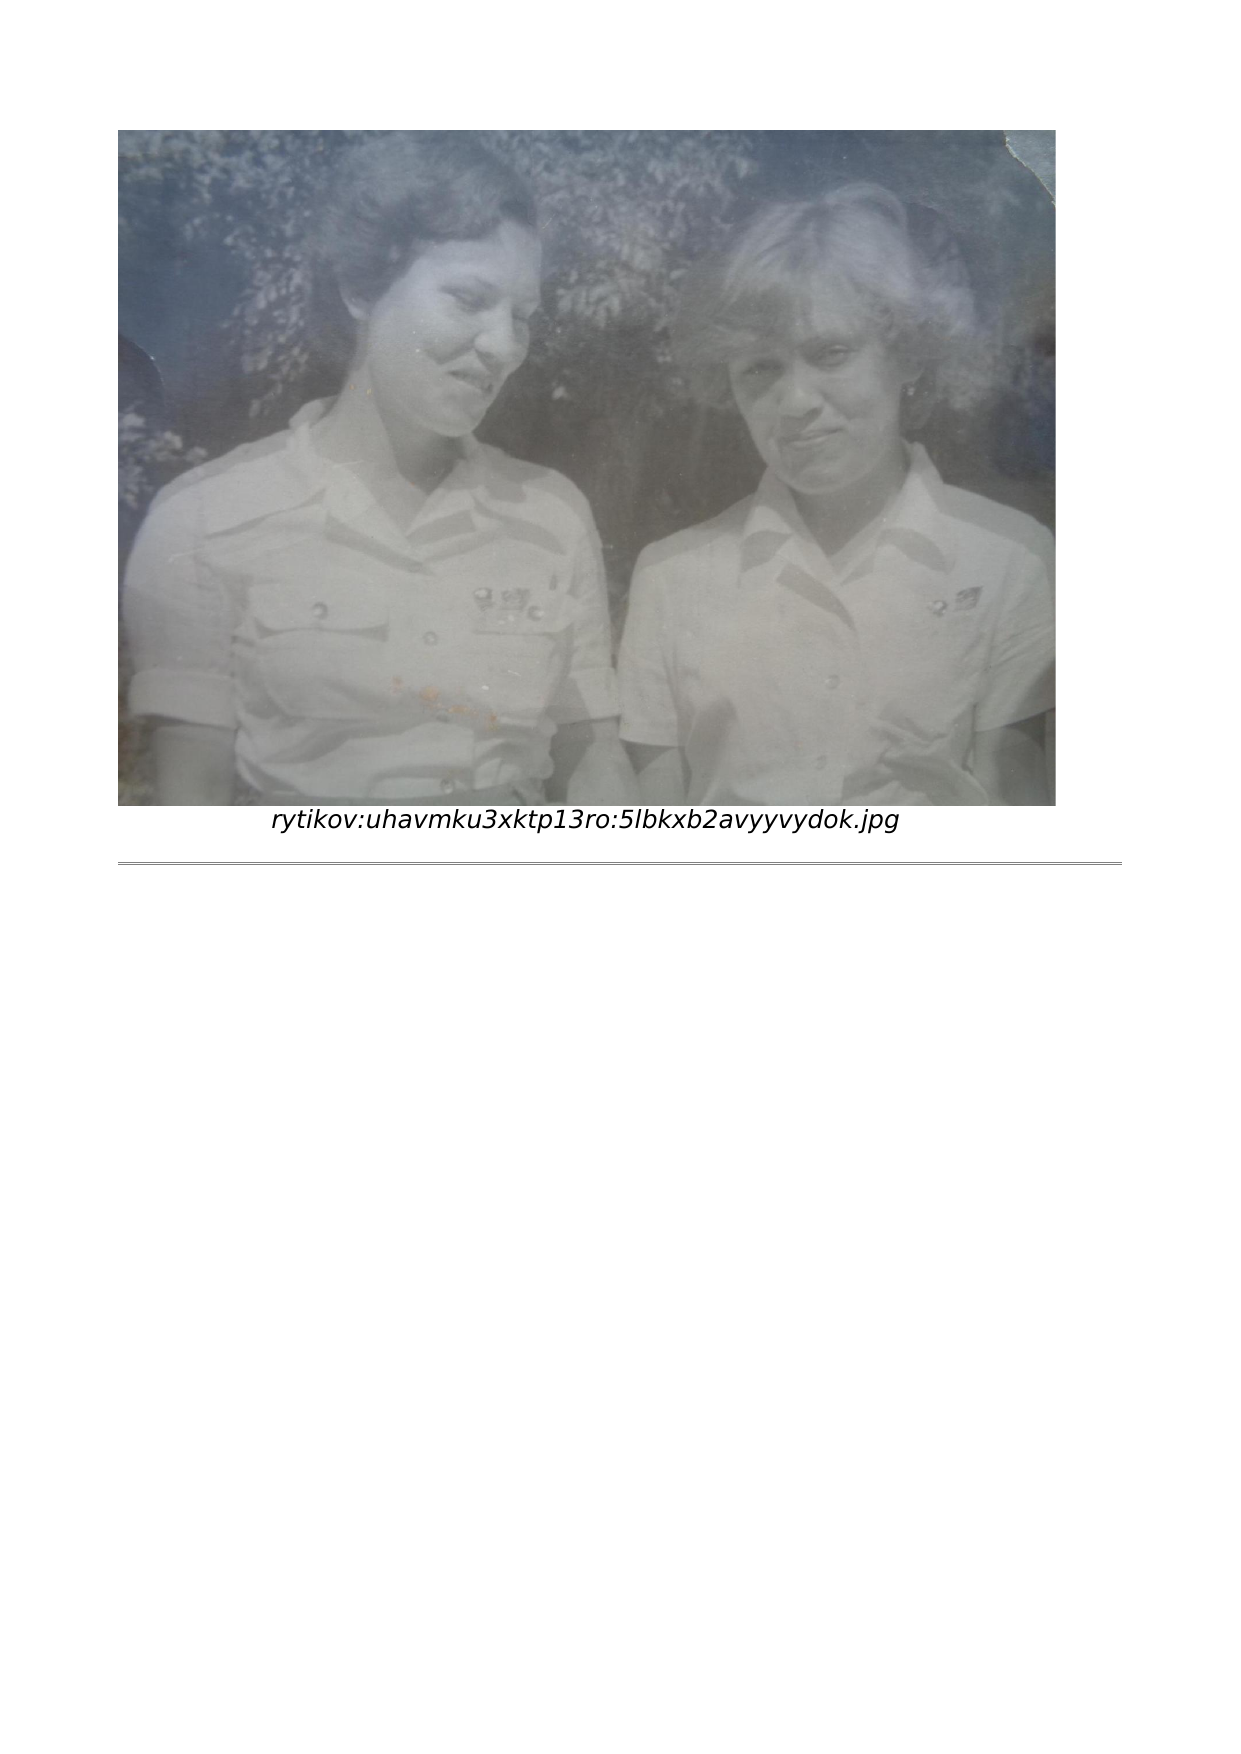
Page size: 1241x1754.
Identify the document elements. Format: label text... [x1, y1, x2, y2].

text rytikov:uhavmku3xktp13ro:5lbkxb2avyyvydok.jpg [118, 806, 1056, 835]
picture [118, 130, 1056, 806]
